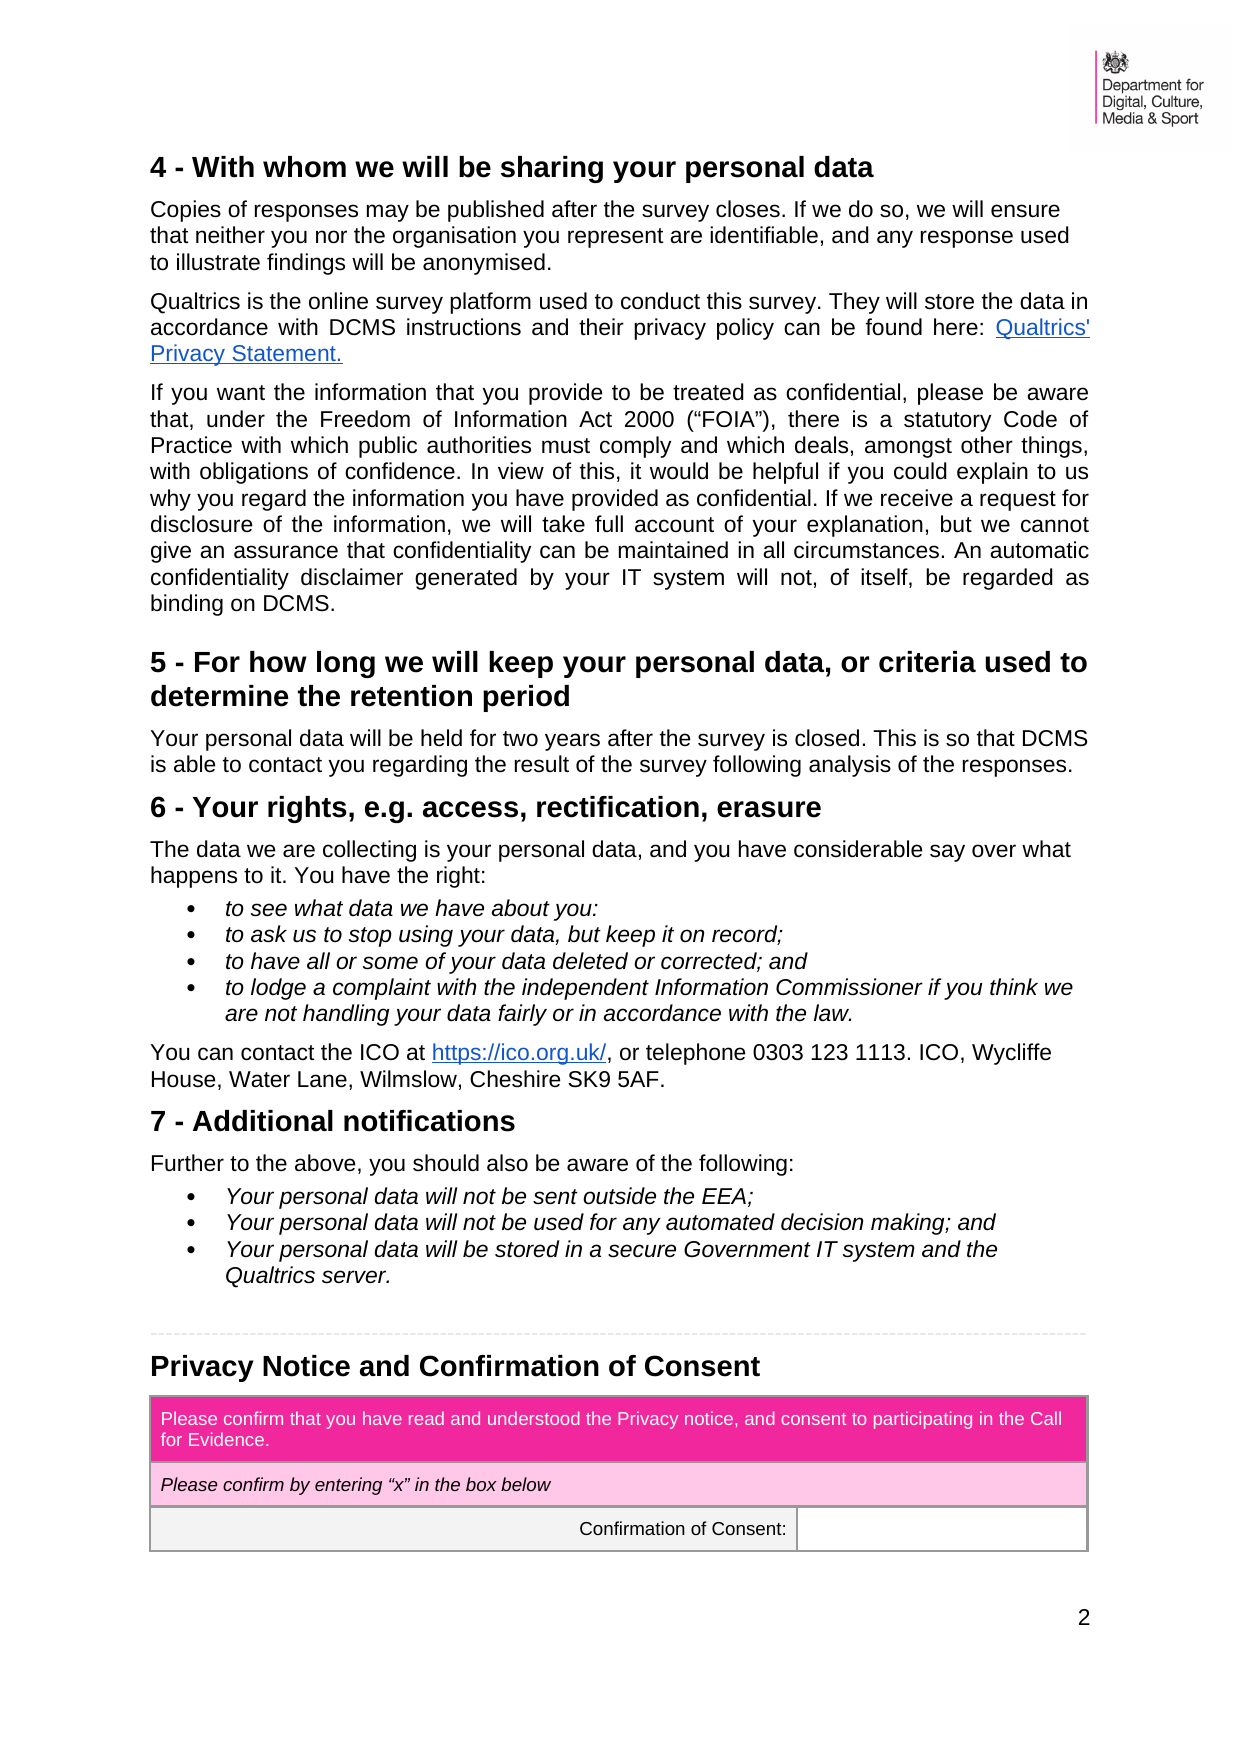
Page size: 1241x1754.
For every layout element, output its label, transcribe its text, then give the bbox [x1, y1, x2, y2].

subtitle 7 - Additional notifications [150, 1104, 1090, 1138]
table_cell Please confirm by entering “x” in the box below [151, 1463, 1086, 1505]
subtitle 4 - With whom we will be sharing your personal data [150, 150, 1090, 183]
list to ask us to stop using your data, but keep it on record; [187, 921, 1090, 948]
list to have all or some of your data deleted or corrected; and [187, 948, 1090, 974]
table_cell [798, 1508, 1086, 1550]
subtitle 6 - Your rights, e.g. access, rectification, erasure [150, 790, 1090, 823]
text Further to the above, you should also be aware of the following: [150, 1150, 1090, 1177]
text Your personal data will be held for two years after the survey is closed. This is so that DCMS is able to contact you regarding the result of the survey following analysis of the responses. [150, 725, 1090, 777]
subtitle 5 - For how long we will keep your personal data, or criteria used to determine the retention period [150, 645, 1090, 712]
text Qualtrics is the online survey platform used to conduct this survey. They will store the data in accordance with DCMS instructions and their privacy policy can be found here: Qualtrics' Privacy Statement. [150, 288, 1090, 367]
subtitle Privacy Notice and Confirmation of Consent [150, 1349, 1090, 1382]
text You can contact the ICO at https://ico.org.uk/, or telephone 0303 123 1113. ICO, Wycliffe House, Water Lane, Wilmslow, Cheshire SK9 5AF. [150, 1039, 1090, 1092]
table_header Please confirm that you have read and understood the Privacy notice, and consent to participating in the Call for Evidence. [151, 1397, 1086, 1461]
list Your personal data will not be sent outside the EEA; [187, 1183, 1090, 1209]
list Your personal data will be stored in a secure Government IT system and the Qualtrics server. [187, 1236, 1090, 1288]
list Your personal data will not be used for any automated decision making; and [187, 1209, 1090, 1236]
list to see what data we have about you: [187, 895, 1090, 921]
text If you want the information that you provide to be treated as confidential, please be aware that, under the Freedom of Information Act 2000 (“FOIA”), there is a statutory Code of Practice with which public authorities must comply and which deals, amongst other things, with obligations of confidence. In view of this, it would be helpful if you could explain to us why you regard the information you have provided as confidential. If we receive a request for disclosure of the information, we will take full account of your explanation, but we cannot give an assurance that confidentiality can be maintained in all circumstances. An automatic confidentiality disclaimer generated by your IT system will not, of itself, be regarded as binding on DCMS. [150, 379, 1090, 616]
text The data we are collecting is your personal data, and you have considerable say over what happens to it. You have the right: [150, 836, 1090, 889]
text --------------------------------------------------------------------------------------------------------------------------- [150, 1288, 1090, 1345]
text Copies of responses may be published after the survey closes. If we do so, we will ensure that neither you nor the organisation you represent are identifiable, and any response used to illustrate findings will be anonymised. [150, 196, 1090, 275]
table_cell Confirmation of Consent: [151, 1508, 796, 1550]
list to lodge a complaint with the independent Information Commissioner if you think we are not handling your data fairly or in accordance with the law. [187, 974, 1090, 1027]
